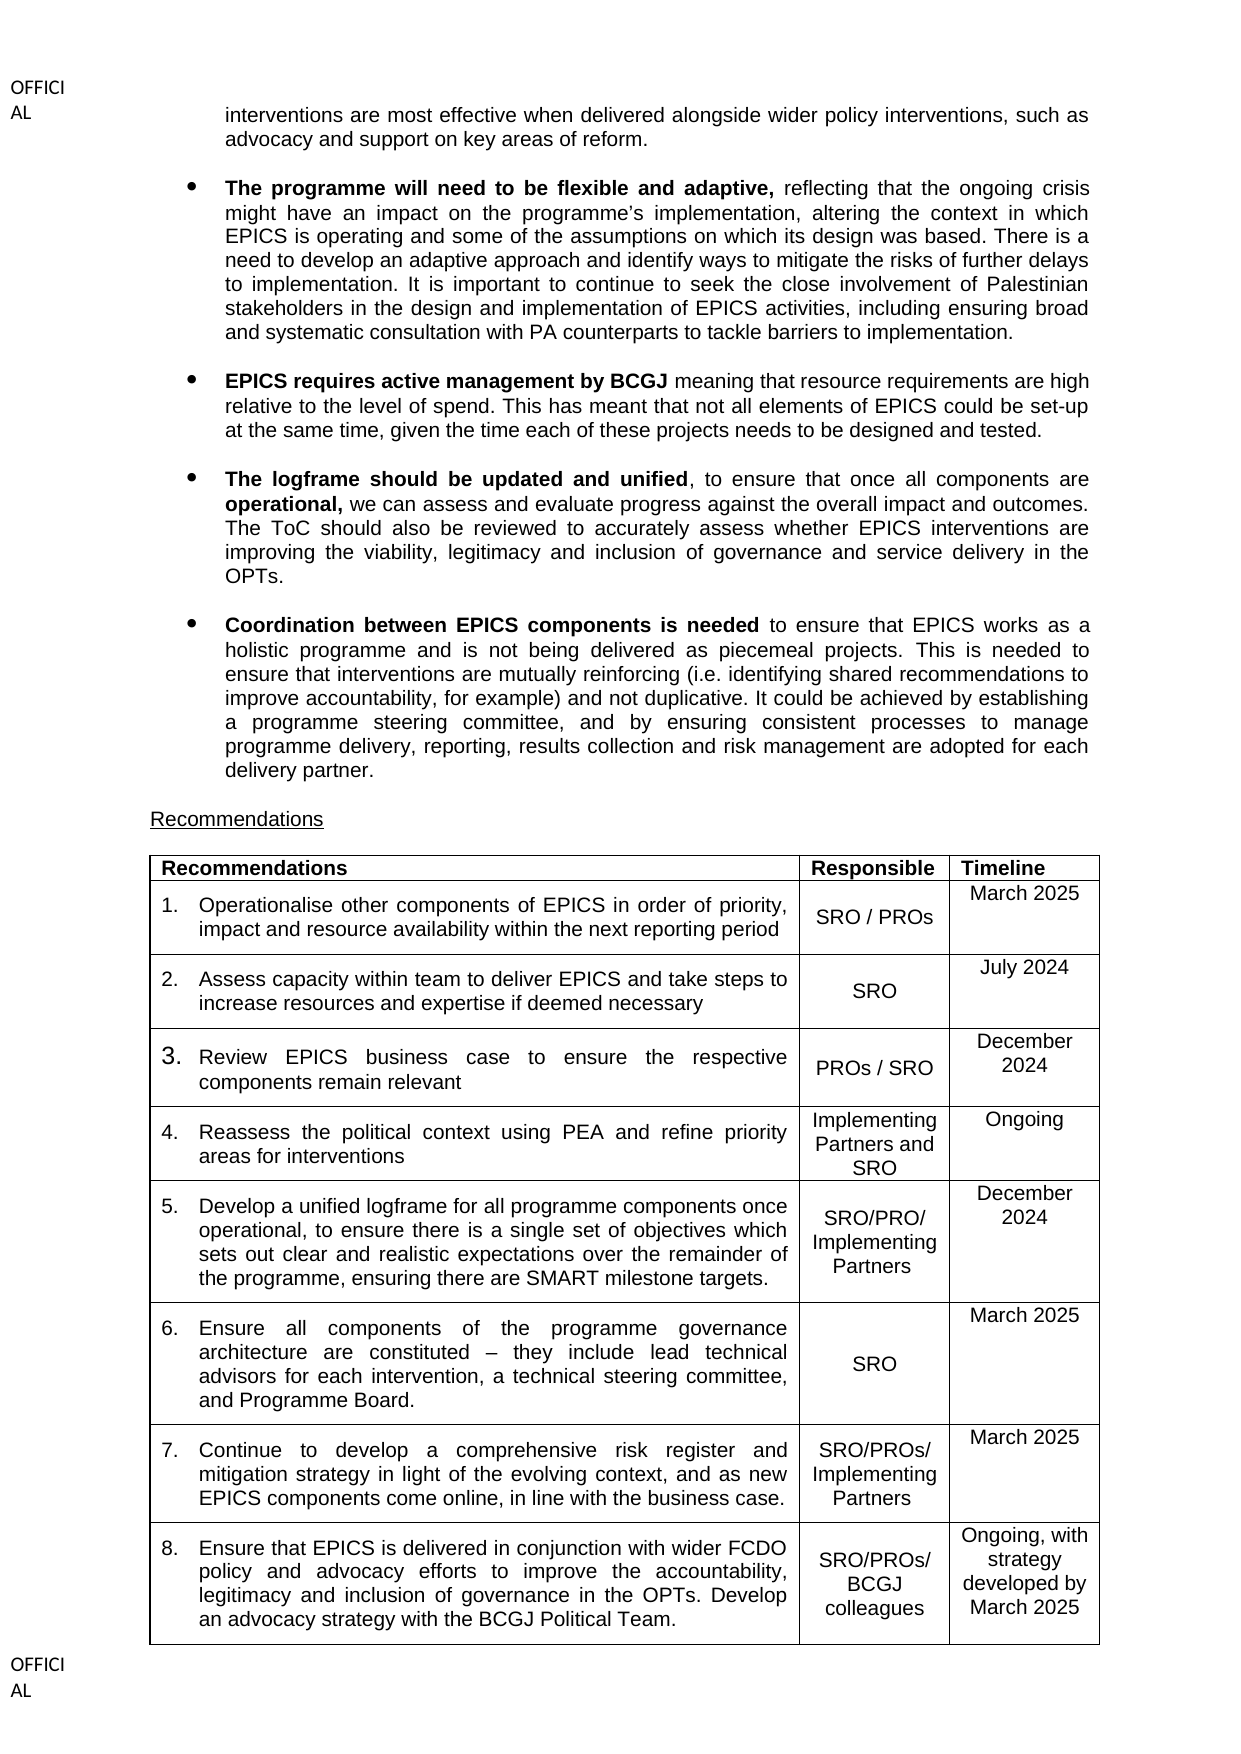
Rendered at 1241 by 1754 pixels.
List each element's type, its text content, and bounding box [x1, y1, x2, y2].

list The programme will need to be flexible and adaptive, reflecting that the ongoing crisis might have an impact on the programme’s implementation, altering the context in which EPICS is operating and some of the assumptions on which its design was based. There is a need to develop an adaptive approach and identify ways to mitigate the risks of further delays to implementation. It is important to continue to seek the close involvement of Palestinian stakeholders in the design and implementation of EPICS activities, including ensuring broad and systematic consultation with PA counterparts to tackle barriers to implementation. [187, 175, 1090, 344]
table_cell Ensure that EPICS is delivered in conjunction with wider FCDO policy and advocacy efforts to improve the accountability, legitimacy and inclusion of governance in the OPTs. Develop an advocacy strategy with the BCGJ Political Team. [151, 1523, 799, 1644]
table_cell SRO/PROs/BCGJ colleagues [800, 1523, 949, 1644]
table_cell SRO [800, 955, 949, 1027]
table_cell Reassess the political context using PEA and refine priority areas for interventions [151, 1107, 799, 1180]
table_cell Review EPICS business case to ensure the respective components remain relevant [151, 1029, 799, 1106]
table_cell Continue to develop a comprehensive risk register and mitigation strategy in light of the evolving context, and as new EPICS components come online, in line with the business case. [151, 1425, 799, 1522]
table_cell PROs / SRO [800, 1029, 949, 1106]
table_cell Implementing Partners and SRO [800, 1107, 949, 1180]
table_header Recommendations [151, 856, 799, 879]
table_cell December 2024 [950, 1029, 1099, 1106]
table_cell SRO/PRO/ Implementing Partners [800, 1181, 949, 1302]
table_cell SRO [800, 1303, 949, 1424]
table_cell March 2025 [950, 1303, 1099, 1424]
table_header Timeline [950, 856, 1099, 879]
list interventions are most effective when delivered alongside wider policy interventions, such as advocacy and support on key areas of reform. [187, 102, 1090, 150]
table_cell Assess capacity within team to deliver EPICS and take steps to increase resources and expertise if deemed necessary [151, 955, 799, 1027]
list Coordination between EPICS components is needed to ensure that EPICS works as a holistic programme and is not being delivered as piecemeal projects. This is needed to ensure that interventions are mutually reinforcing (i.e. identifying shared recommendations to improve accountability, for example) and not duplicative. It could be achieved by establishing a programme steering committee, and by ensuring consistent processes to manage programme delivery, reporting, results collection and risk management are adopted for each delivery partner. [187, 613, 1090, 782]
subtitle Recommendations [150, 807, 1090, 831]
table_cell Ensure all components of the programme governance architecture are constituted – they include lead technical advisors for each intervention, a technical steering committee, and Programme Board. [151, 1303, 799, 1424]
table_cell March 2025 [950, 1425, 1099, 1522]
table_cell Ongoing [950, 1107, 1099, 1180]
table_cell December 2024 [950, 1181, 1099, 1302]
table_cell Develop a unified logframe for all programme components once operational, to ensure there is a single set of objectives which sets out clear and realistic expectations over the remainder of the programme, ensuring there are SMART milestone targets. [151, 1181, 799, 1302]
table_cell SRO/PROs/ Implementing Partners [800, 1425, 949, 1522]
list EPICS requires active management by BCGJ meaning that resource requirements are high relative to the level of spend. This has meant that not all elements of EPICS could be set-up at the same time, given the time each of these projects needs to be designed and tested. [187, 369, 1090, 442]
table_cell March 2025 [950, 881, 1099, 953]
table_cell SRO / PROs [800, 881, 949, 953]
table_cell Operationalise other components of EPICS in order of priority, impact and resource availability within the next reporting period [151, 881, 799, 953]
list The logframe should be updated and unified, to ensure that once all components are operational, we can assess and evaluate progress against the overall impact and outcomes. The ToC should also be reviewed to accurately assess whether EPICS interventions are improving the viability, legitimacy and inclusion of governance and service delivery in the OPTs. [187, 467, 1090, 588]
table_header Responsible [800, 856, 949, 879]
table_cell Ongoing, with strategy developed by March 2025 [950, 1523, 1099, 1644]
table_cell July 2024 [950, 955, 1099, 1027]
